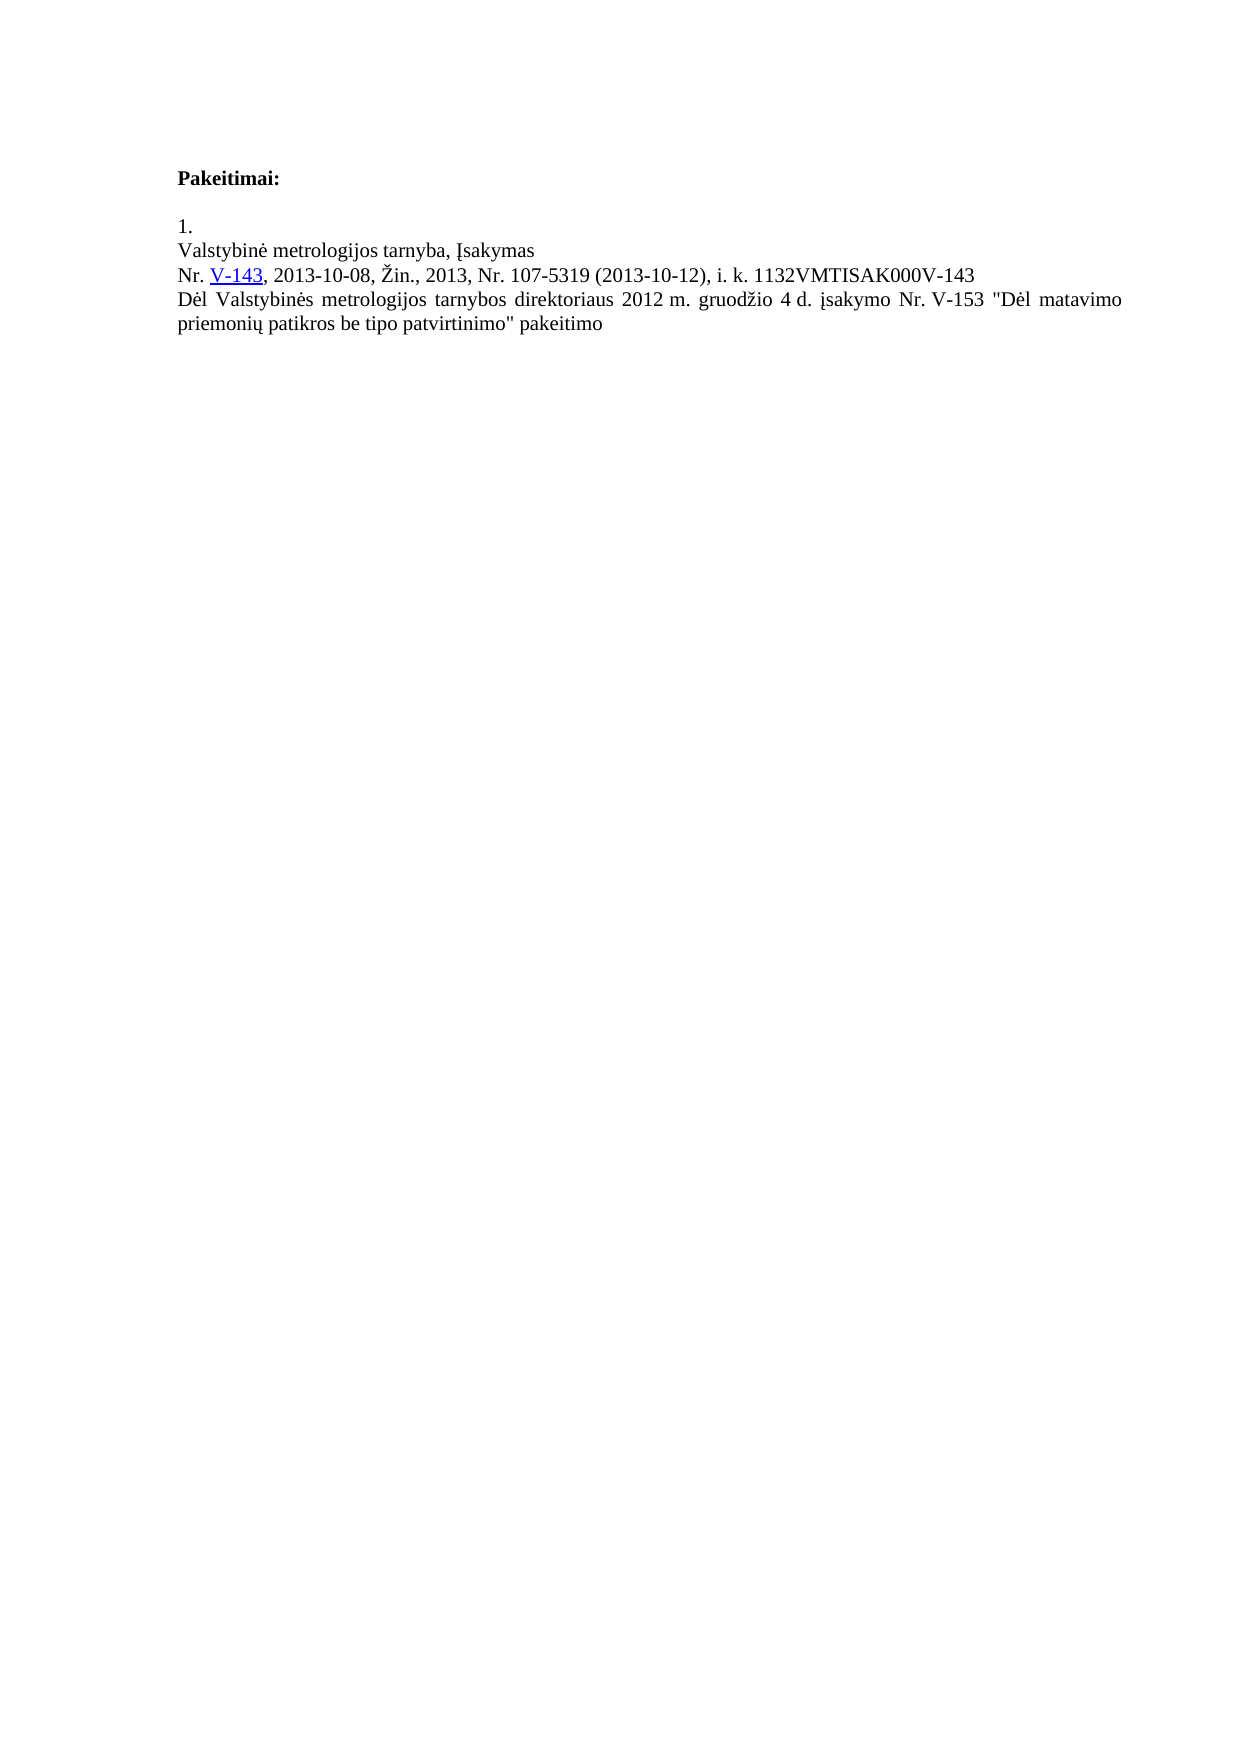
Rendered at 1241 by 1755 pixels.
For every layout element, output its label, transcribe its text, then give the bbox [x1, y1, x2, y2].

text 1. [177, 214, 1122, 238]
text Nr. V-143, 2013-10-08, Žin., 2013, Nr. 107-5319 (2013-10-12), i. k. 1132VMTISAK000V-143 [177, 262, 1122, 287]
text Dėl Valstybinės metrologijos tarnybos direktoriaus 2012 m. gruodžio 4 d. įsakymo Nr. V-153 "Dėl matavimo priemonių patikros be tipo patvirtinimo" pakeitimo [177, 287, 1122, 335]
text Pakeitimai: [177, 166, 1122, 190]
text Valstybinė metrologijos tarnyba, Įsakymas [177, 238, 1122, 262]
